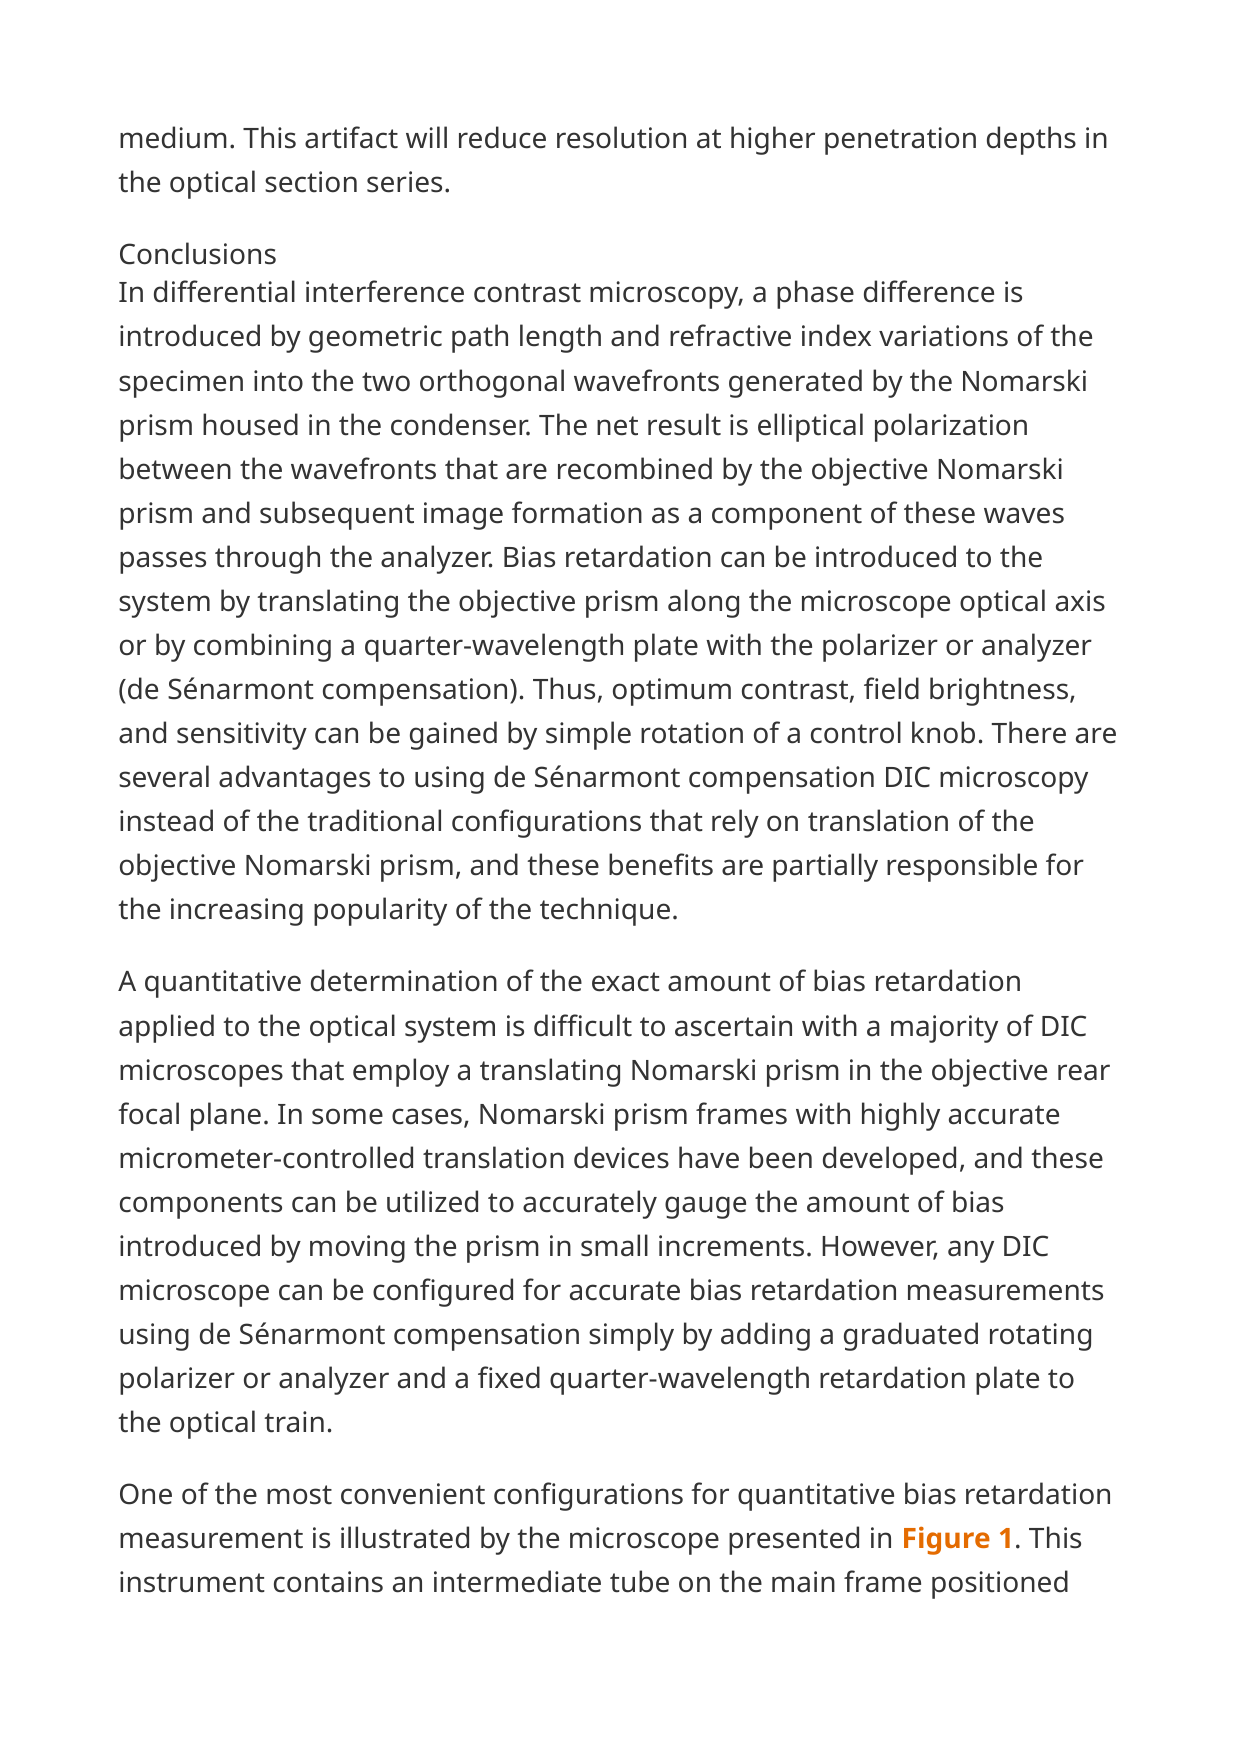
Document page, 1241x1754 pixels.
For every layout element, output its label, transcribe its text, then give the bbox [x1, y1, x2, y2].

text medium. This artifact will reduce resolution at higher penetration depths in the optical section series. [118, 118, 1122, 201]
text A quantitative determination of the exact amount of bias retardation applied to the optical system is difficult to ascertain with a majority of DIC microscopes that employ a translating Nomarski prism in the objective rear focal plane. In some cases, Nomarski prism frames with highly accurate micrometer-controlled translation devices have been developed, and these components can be utilized to accurately gauge the amount of bias introduced by moving the prism in small increments. However, any DIC microscope can be configured for accurate bias retardation measurements using de Sénarmont compensation simply by adding a graduated rotating polarizer or analyzer and a fixed quarter-wavelength retardation plate to the optical train. [118, 962, 1122, 1441]
text In differential interference contrast microscopy, a phase difference is introduced by geometric path length and refractive index variations of the specimen into the two orthogonal wavefronts generated by the Nomarski prism housed in the condenser. The net result is elliptical polarization between the wavefronts that are recombined by the objective Nomarski prism and subsequent image formation as a component of these waves passes through the analyzer. Bias retardation can be introduced to the system by translating the objective prism along the microscope optical axis or by combining a quarter-wavelength plate with the polarizer or analyzer (de Sénarmont compensation). Thus, optimum contrast, field brightness, and sensitivity can be gained by simple rotation of a control knob. There are several advantages to using de Sénarmont compensation DIC microscopy instead of the traditional configurations that rely on translation of the objective Nomarski prism, and these benefits are partially responsible for the increasing popularity of the technique. [118, 273, 1122, 928]
text One of the most convenient configurations for quantitative bias retardation measurement is illustrated by the microscope presented in Figure 1. This instrument contains an intermediate tube on the main frame positioned [118, 1474, 1122, 1601]
subtitle Conclusions [118, 234, 1122, 273]
